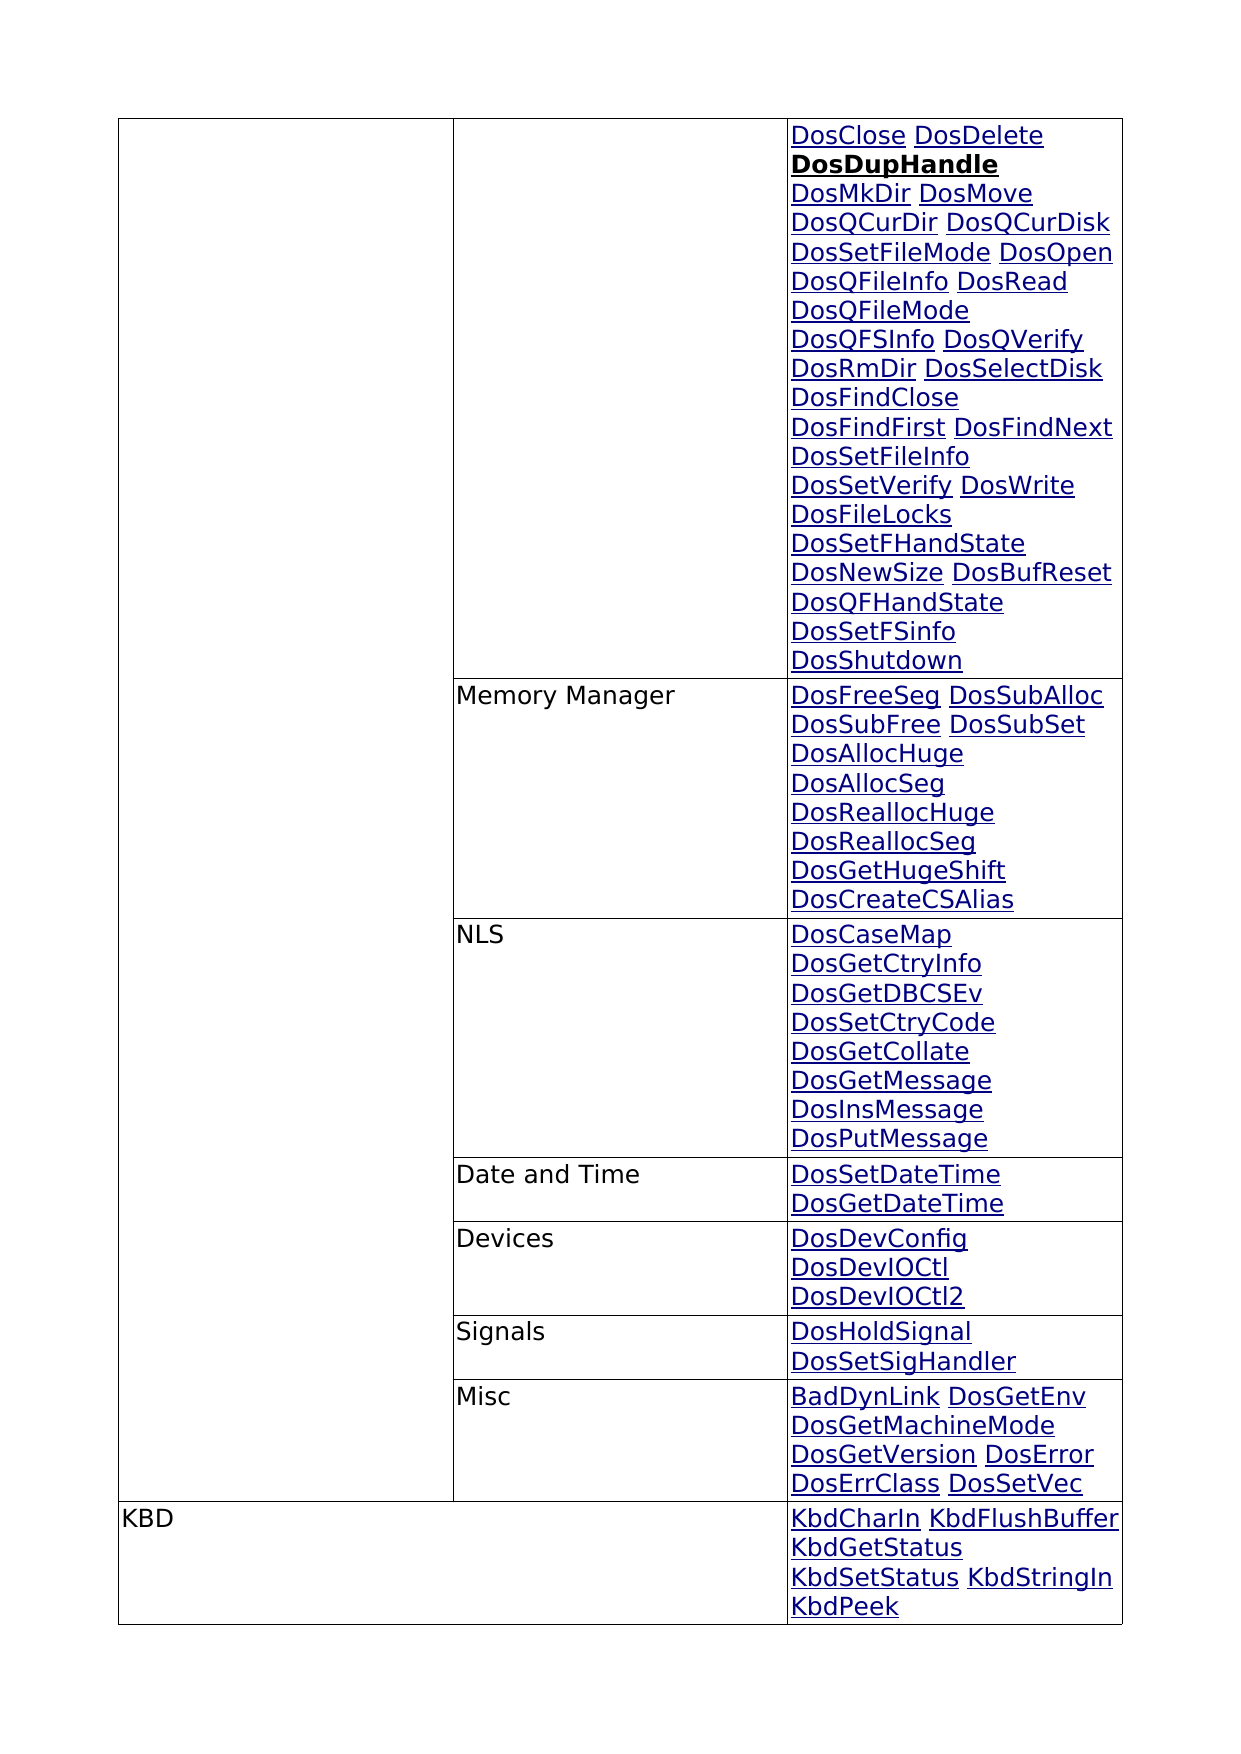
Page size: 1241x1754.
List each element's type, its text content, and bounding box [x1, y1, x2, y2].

table_cell KBD [119, 1502, 787, 1624]
table_cell NLS [454, 919, 787, 1157]
table_cell DosHoldSignal DosSetSigHandler [788, 1316, 1122, 1379]
table_cell [454, 119, 787, 678]
table_cell DosCaseMap DosGetCtryInfo DosGetDBCSEv DosSetCtryCode DosGetCollate DosGetMessage DosInsMessage DosPutMessage [788, 919, 1122, 1157]
table_cell [119, 119, 453, 1501]
table_cell Misc [454, 1380, 787, 1501]
table_cell BadDynLink DosGetEnv DosGetMachineMode DosGetVersion DosError DosErrClass DosSetVec [788, 1380, 1122, 1501]
table_cell KbdCharIn KbdFlushBuffer KbdGetStatus KbdSetStatus KbdStringIn KbdPeek [788, 1502, 1122, 1624]
table_cell Signals [454, 1316, 787, 1379]
table_cell Memory Manager [454, 679, 787, 917]
table_cell DosSetDateTime DosGetDateTime [788, 1158, 1122, 1221]
table_cell DosFreeSeg DosSubAlloc DosSubFree DosSubSet DosAllocHuge DosAllocSeg DosReallocHuge DosReallocSeg DosGetHugeShift DosCreateCSAlias [788, 679, 1122, 917]
table_cell Devices [454, 1222, 787, 1314]
table_cell DosDevConfig DosDevIOCtl DosDevIOCtl2 [788, 1222, 1122, 1314]
table_cell DosClose DosDelete DosDupHandle DosMkDir DosMove DosQCurDir DosQCurDisk DosSetFileMode DosOpen DosQFileInfo DosRead DosQFileMode DosQFSInfo DosQVerify DosRmDir DosSelectDisk DosFindClose DosFindFirst DosFindNext DosSetFileInfo DosSetVerify DosWrite DosFileLocks DosSetFHandState DosNewSize DosBufReset DosQFHandState DosSetFSinfo DosShutdown [788, 119, 1122, 678]
table_cell Date and Time [454, 1158, 787, 1221]
